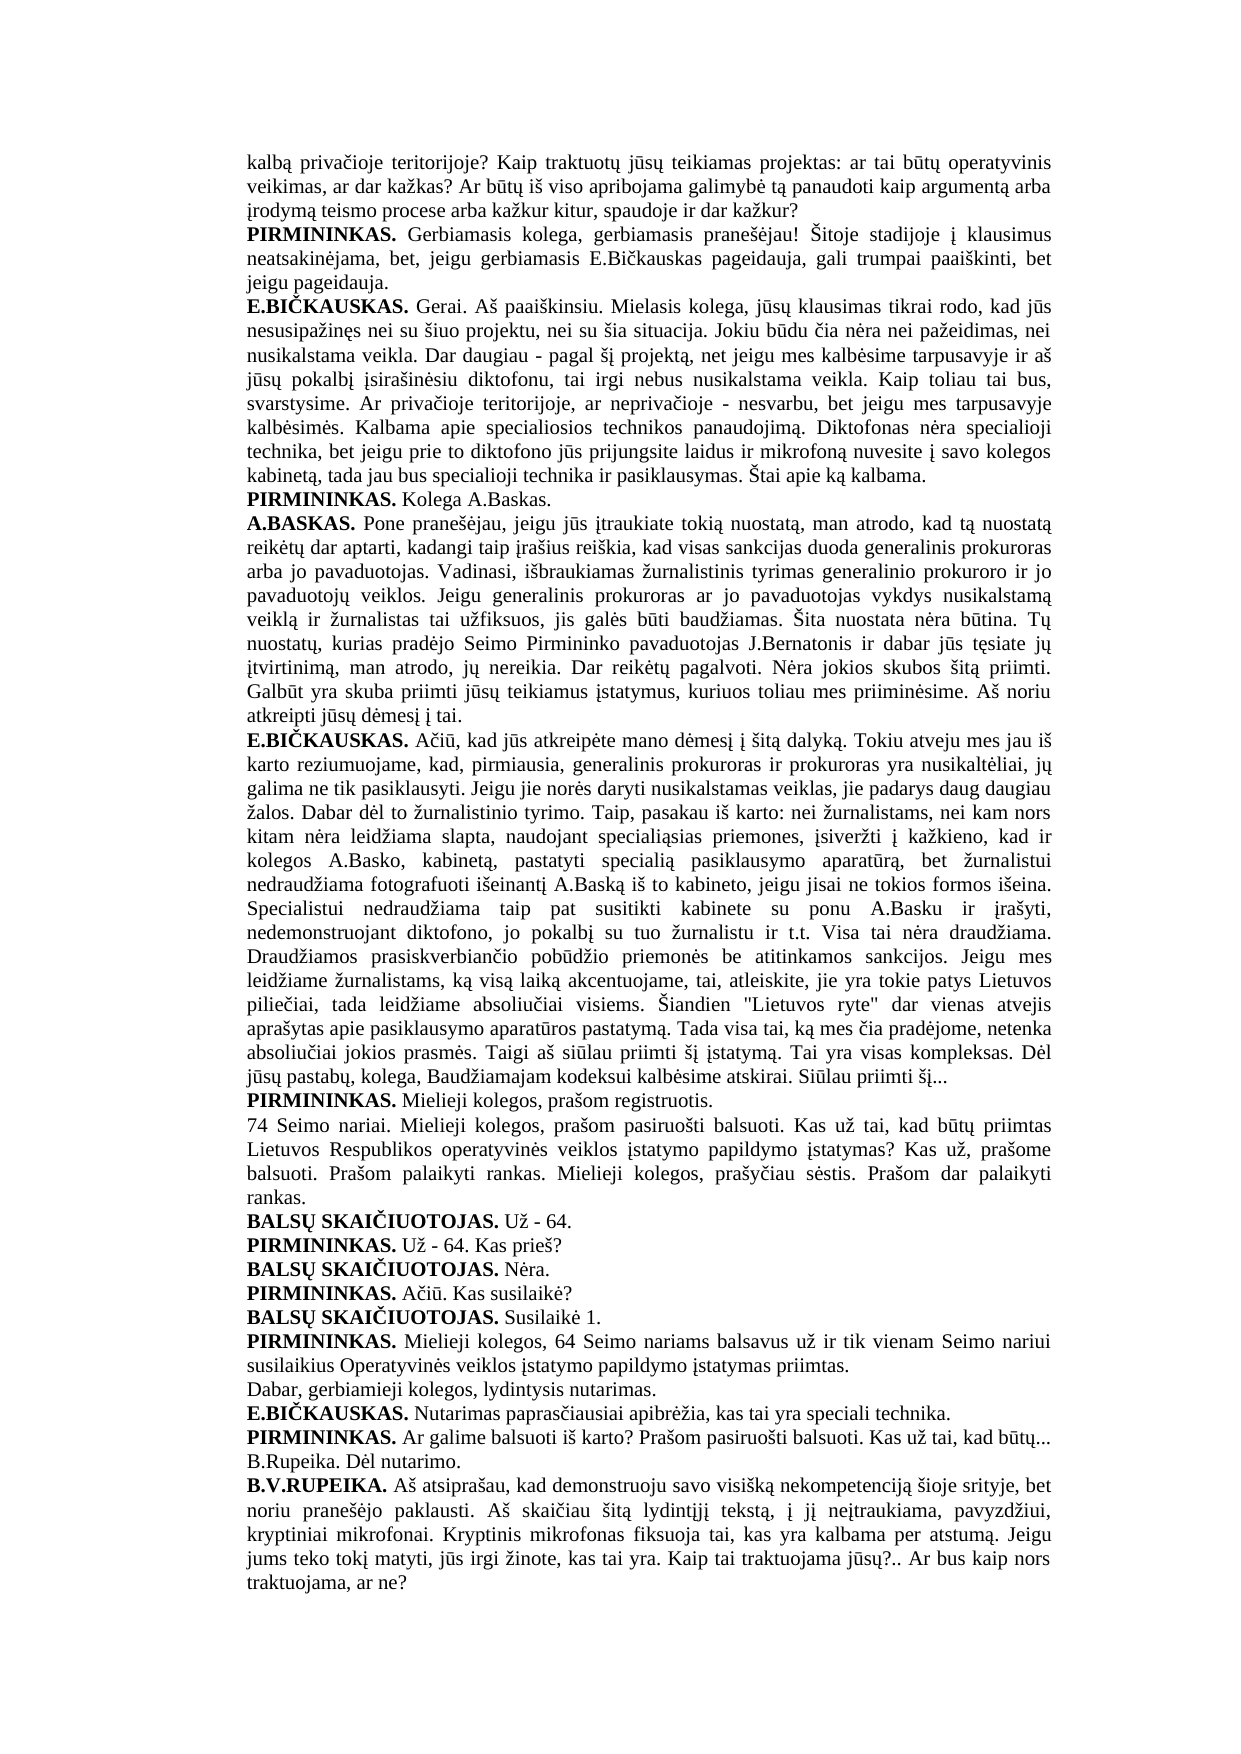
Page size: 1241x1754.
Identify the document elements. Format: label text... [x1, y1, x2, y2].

text Dabar, gerbiamieji kolegos, lydintysis nutarimas. [247, 1377, 1053, 1401]
text BALSŲ SKAIČIUOTOJAS. Už - 64. [247, 1209, 1053, 1233]
text PIRMININKAS. Kolega A.Baskas. [247, 487, 1053, 511]
text PIRMININKAS. Už - 64. Kas prieš? [247, 1233, 1053, 1257]
text A.BASKAS. Pone pranešėjau, jeigu jūs įtraukiate tokią nuostatą, man atrodo, kad tą nuostatą reikėtų dar aptarti, kadangi taip įrašius reiškia, kad visas sankcijas duoda generalinis prokuroras arba jo pavaduotojas. Vadinasi, išbraukiamas žurnalistinis tyrimas generalinio prokuroro ir jo pavaduotojų veiklos. Jeigu generalinis prokuroras ar jo pavaduotojas vykdys nusikalstamą veiklą ir žurnalistas tai užfiksuos, jis galės būti baudžiamas. Šita nuostata nėra būtina. Tų nuostatų, kurias pradėjo Seimo Pirmininko pavaduotojas J.Bernatonis ir dabar jūs tęsiate jų įtvirtinimą, man atrodo, jų nereikia. Dar reikėtų pagalvoti. Nėra jokios skubos šitą priimti. Galbūt yra skuba priimti jūsų teikiamus įstatymus, kuriuos toliau mes priiminėsime. Aš noriu atkreipti jūsų dėmesį į tai. [247, 511, 1053, 727]
text E.BIČKAUSKAS. Nutarimas paprasčiausiai apibrėžia, kas tai yra speciali technika. [247, 1401, 1053, 1425]
text PIRMININKAS. Mielieji kolegos, prašom registruotis. [247, 1088, 1053, 1112]
text E.BIČKAUSKAS. Ačiū, kad jūs atkreipėte mano dėmesį į šitą dalyką. Tokiu atveju mes jau iš karto reziumuojame, kad, pirmiausia, generalinis prokuroras ir prokuroras yra nusikaltėliai, jų galima ne tik pasiklausyti. Jeigu jie norės daryti nusikalstamas veiklas, jie padarys daug daugiau žalos. Dabar dėl to žurnalistinio tyrimo. Taip, pasakau iš karto: nei žurnalistams, nei kam nors kitam nėra leidžiama slapta, naudojant specialiąsias priemones, įsiveržti į kažkieno, kad ir kolegos A.Basko, kabinetą, pastatyti specialią pasiklausymo aparatūrą, bet žurnalistui nedraudžiama fotografuoti išeinantį A.Baską iš to kabineto, jeigu jisai ne tokios formos išeina. Specialistui nedraudžiama taip pat susitikti kabinete su ponu A.Basku ir įrašyti, nedemonstruojant diktofono, jo pokalbį su tuo žurnalistu ir t.t. Visa tai nėra draudžiama. Draudžiamos prasiskverbiančio pobūdžio priemonės be atitinkamos sankcijos. Jeigu mes leidžiame žurnalistams, ką visą laiką akcentuojame, tai, atleiskite, jie yra tokie patys Lietuvos piliečiai, tada leidžiame absoliučiai visiems. Šiandien "Lietuvos ryte" dar vienas atvejis aprašytas apie pasiklausymo aparatūros pastatymą. Tada visa tai, ką mes čia pradėjome, netenka absoliučiai jokios prasmės. Taigi aš siūlau priimti šį įstatymą. Tai yra visas kompleksas. Dėl jūsų pastabų, kolega, Baudžiamajam kodeksui kalbėsime atskirai. Siūlau priimti šį... [247, 727, 1053, 1088]
text PIRMININKAS. Ačiū. Kas susilaikė? [247, 1281, 1053, 1305]
text PIRMININKAS. Gerbiamasis kolega, gerbiamasis pranešėjau! Šitoje stadijoje į klausimus neatsakinėjama, bet, jeigu gerbiamasis E.Bičkauskas pageidauja, gali trumpai paaiškinti, bet jeigu pageidauja. [247, 222, 1053, 294]
text B.V.RUPEIKA. Aš atsiprašau, kad demonstruoju savo visišką nekompetenciją šioje srityje, bet noriu pranešėjo paklausti. Aš skaičiau šitą lydintįjį tekstą, į jį neįtraukiama, pavyzdžiui, kryptiniai mikrofonai. Kryptinis mikrofonas fiksuoja tai, kas yra kalbama per atstumą. Jeigu jums teko tokį matyti, jūs irgi žinote, kas tai yra. Kaip tai traktuojama jūsų?.. Ar bus kaip nors traktuojama, ar ne? [247, 1473, 1053, 1594]
text PIRMININKAS. Mielieji kolegos, 64 Seimo nariams balsavus už ir tik vienam Seimo nariui susilaikius Operatyvinės veiklos įstatymo papildymo įstatymas priimtas. [247, 1329, 1053, 1377]
text BALSŲ SKAIČIUOTOJAS. Nėra. [247, 1257, 1053, 1281]
text kalbą privačioje teritorijoje? Kaip traktuotų jūsų teikiamas projektas: ar tai būtų operatyvinis veikimas, ar dar kažkas? Ar būtų iš viso apribojama galimybė tą panaudoti kaip argumentą arba įrodymą teismo procese arba kažkur kitur, spaudoje ir dar kažkur? [247, 150, 1053, 222]
text BALSŲ SKAIČIUOTOJAS. Susilaikė 1. [247, 1305, 1053, 1329]
text 74 Seimo nariai. Mielieji kolegos, prašom pasiruošti balsuoti. Kas už tai, kad būtų priimtas Lietuvos Respublikos operatyvinės veiklos įstatymo papildymo įstatymas? Kas už, prašome balsuoti. Prašom palaikyti rankas. Mielieji kolegos, prašyčiau sėstis. Prašom dar palaikyti rankas. [247, 1112, 1053, 1209]
text PIRMININKAS. Ar galime balsuoti iš karto? Prašom pasiruošti balsuoti. Kas už tai, kad būtų... B.Rupeika. Dėl nutarimo. [247, 1425, 1053, 1473]
text E.BIČKAUSKAS. Gerai. Aš paaiškinsiu. Mielasis kolega, jūsų klausimas tikrai rodo, kad jūs nesusipažinęs nei su šiuo projektu, nei su šia situacija. Jokiu būdu čia nėra nei pažeidimas, nei nusikalstama veikla. Dar daugiau - pagal šį projektą, net jeigu mes kalbėsime tarpusavyje ir aš jūsų pokalbį įsirašinėsiu diktofonu, tai irgi nebus nusikalstama veikla. Kaip toliau tai bus, svarstysime. Ar privačioje teritorijoje, ar neprivačioje - nesvarbu, bet jeigu mes tarpusavyje kalbėsimės. Kalbama apie specialiosios technikos panaudojimą. Diktofonas nėra specialioji technika, bet jeigu prie to diktofono jūs prijungsite laidus ir mikrofoną nuvesite į savo kolegos kabinetą, tada jau bus specialioji technika ir pasiklausymas. Štai apie ką kalbama. [247, 294, 1053, 487]
